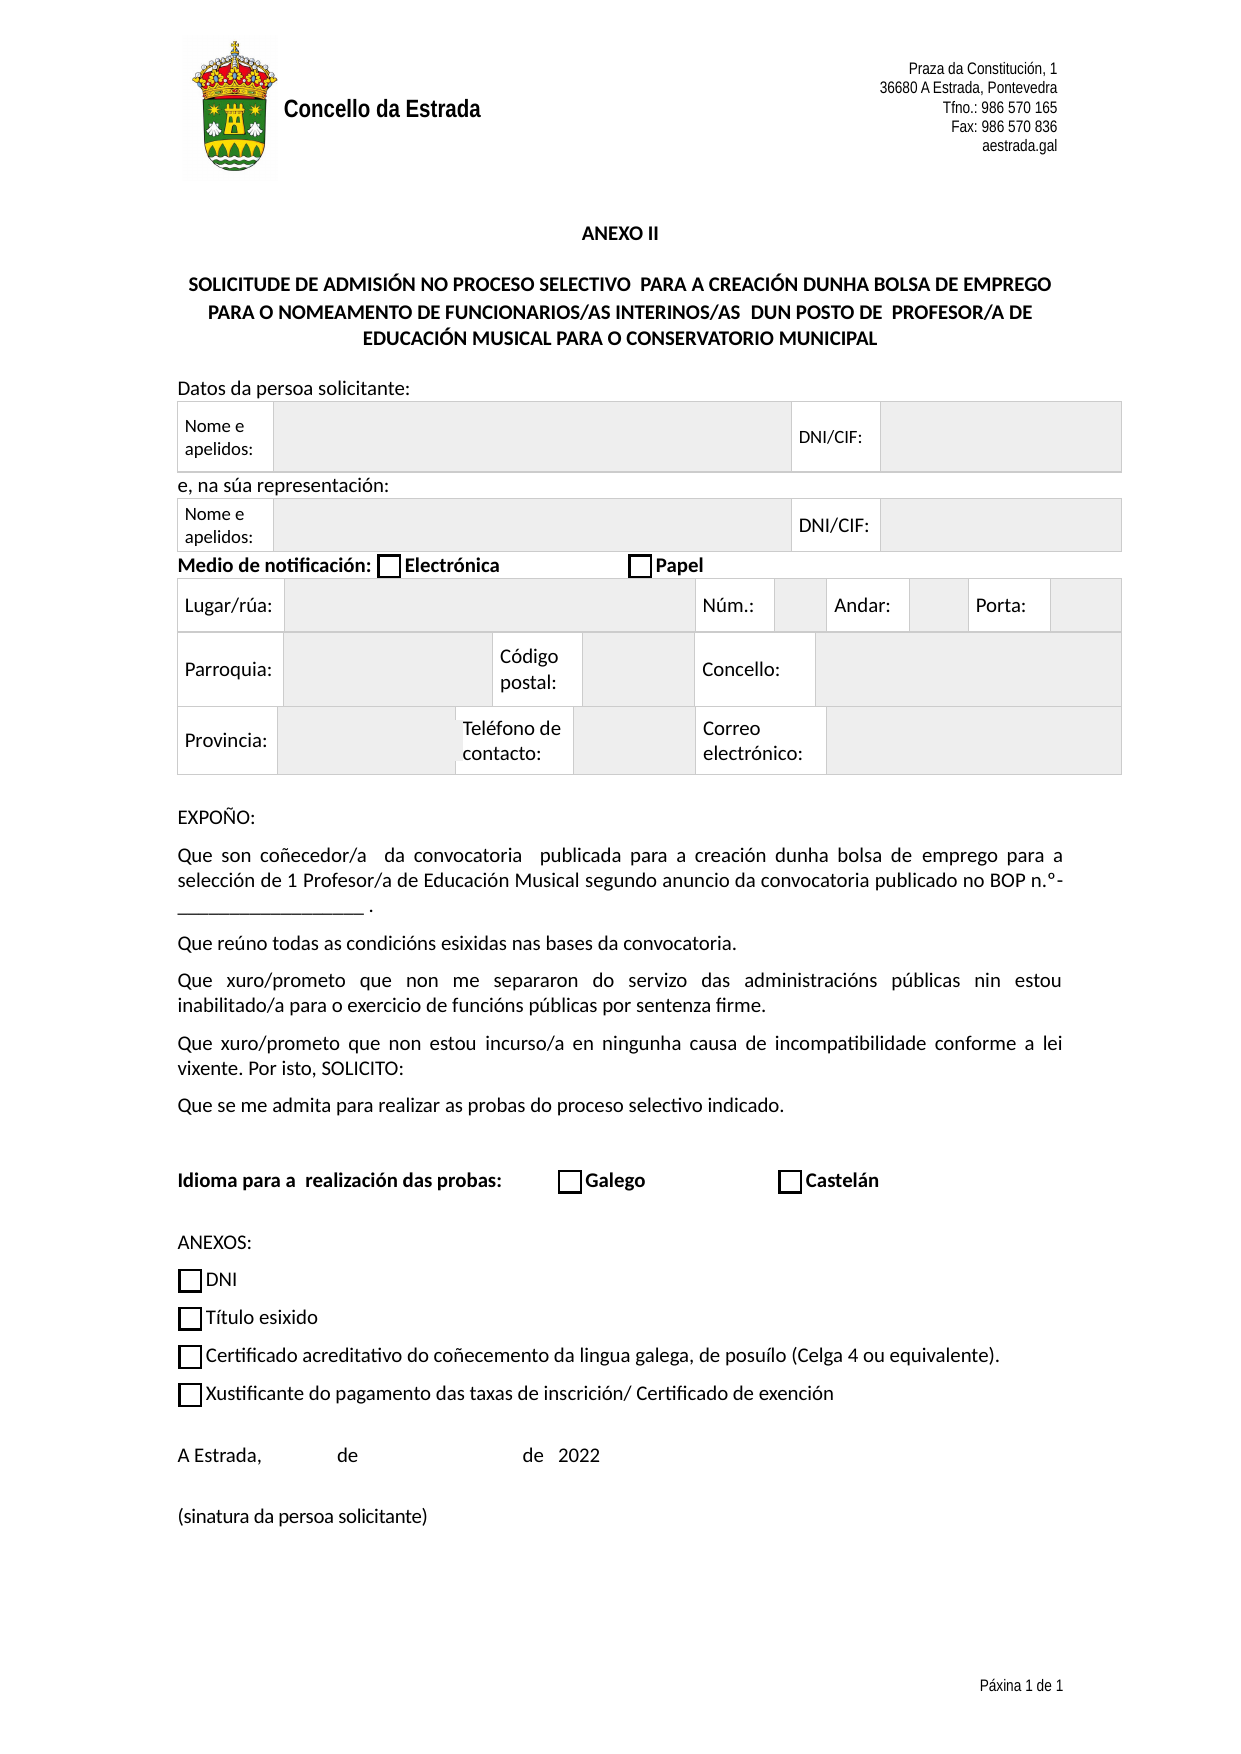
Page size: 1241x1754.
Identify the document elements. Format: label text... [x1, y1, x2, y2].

table_header Teléfono de contacto: [456, 707, 573, 774]
table_header [910, 579, 968, 631]
table_header Provincia: [178, 707, 277, 774]
subtitle ANEXO II [177, 221, 1063, 246]
table_header Concello: [695, 633, 815, 706]
table_header [274, 402, 791, 471]
table_header [274, 499, 791, 551]
text Idioma para a realización das probas: Galego Castelán [177, 1167, 1063, 1193]
text Título esixido [177, 1304, 1063, 1331]
text Que se me admita para realizar as probas do proceso selectivo indicado. [177, 1093, 1063, 1118]
table_header Correo electrónico: [696, 707, 826, 774]
text Certificado acreditativo do coñecemento da lingua galega, de posuílo (Celga 4 ou equivalente). [177, 1342, 1063, 1369]
text Datos da persoa solicitante: [177, 376, 1063, 401]
text (sinatura da persoa solicitante) [177, 1503, 1063, 1528]
text Xustificante do pagamento das taxas de inscrición/ Certificado de exención [177, 1381, 1063, 1407]
text ANEXOS: [177, 1229, 1063, 1254]
table_header [775, 579, 826, 631]
table_header [881, 402, 1121, 471]
table_header [881, 499, 1121, 551]
table_header Porta: [969, 579, 1050, 631]
table_header DNI/CIF: [792, 499, 880, 551]
table_header [285, 579, 695, 631]
table_header Código postal: [493, 633, 582, 706]
table_header [816, 633, 1121, 706]
table_header Núm.: [696, 579, 774, 631]
table_header [574, 707, 695, 774]
text A Estrada, de de 2022 [177, 1442, 1063, 1468]
table_header Lugar/rúa: [178, 579, 284, 631]
text Que reúno todas as condicións esixidas nas bases da convocatoria. [177, 930, 1063, 955]
table_header [278, 707, 455, 774]
table_header [583, 633, 694, 706]
table_header Andar: [827, 579, 909, 631]
table_header [284, 633, 492, 706]
table_header Nome e apelidos: [178, 402, 273, 471]
text EXPOÑO: [177, 804, 1063, 830]
text Que son coñecedor/a da convocatoria publicada para a creación dunha bolsa de emprego para a selección de 1 Profesor/a de Educación Musical segundo anuncio da convocatoria publicado no BOP n.º­__________________ . [177, 842, 1063, 918]
text Que xuro/prometo que non me separaron do servizo das administracións públicas nin estou inabilitado/a para o exercicio de funcións públicas por sentenza firme. [177, 967, 1063, 1018]
table_header [827, 707, 1121, 774]
text DNI [177, 1266, 1063, 1292]
table_header [1051, 579, 1121, 631]
subtitle SOLICITUDE DE ADMISIÓN NO PROCESO SELECTIVO PARA A CREACIÓN DUNHA BOLSA DE EMPREGO PARA O NOMEAMENTO DE FUNCIONARIOS/AS INTERINOS/AS DUN POSTO DE PROFESOR/A DE EDUCACIÓN MUSICAL PARA O CONSERVATORIO MUNICIPAL [177, 271, 1063, 350]
text Medio de notificación: Electrónica Papel [177, 552, 1063, 578]
table_header Nome e apelidos: [178, 499, 273, 551]
text e, na súa representación: [177, 473, 1063, 498]
table_header Parroquia: [178, 633, 283, 706]
text Que xuro/prometo que non estou incurso/a en ningunha causa de incompatibilidade conforme a lei vixente. Por isto, SOLICITO: [177, 1030, 1063, 1081]
table_header DNI/CIF: [792, 402, 880, 471]
picture [182, 35, 278, 181]
